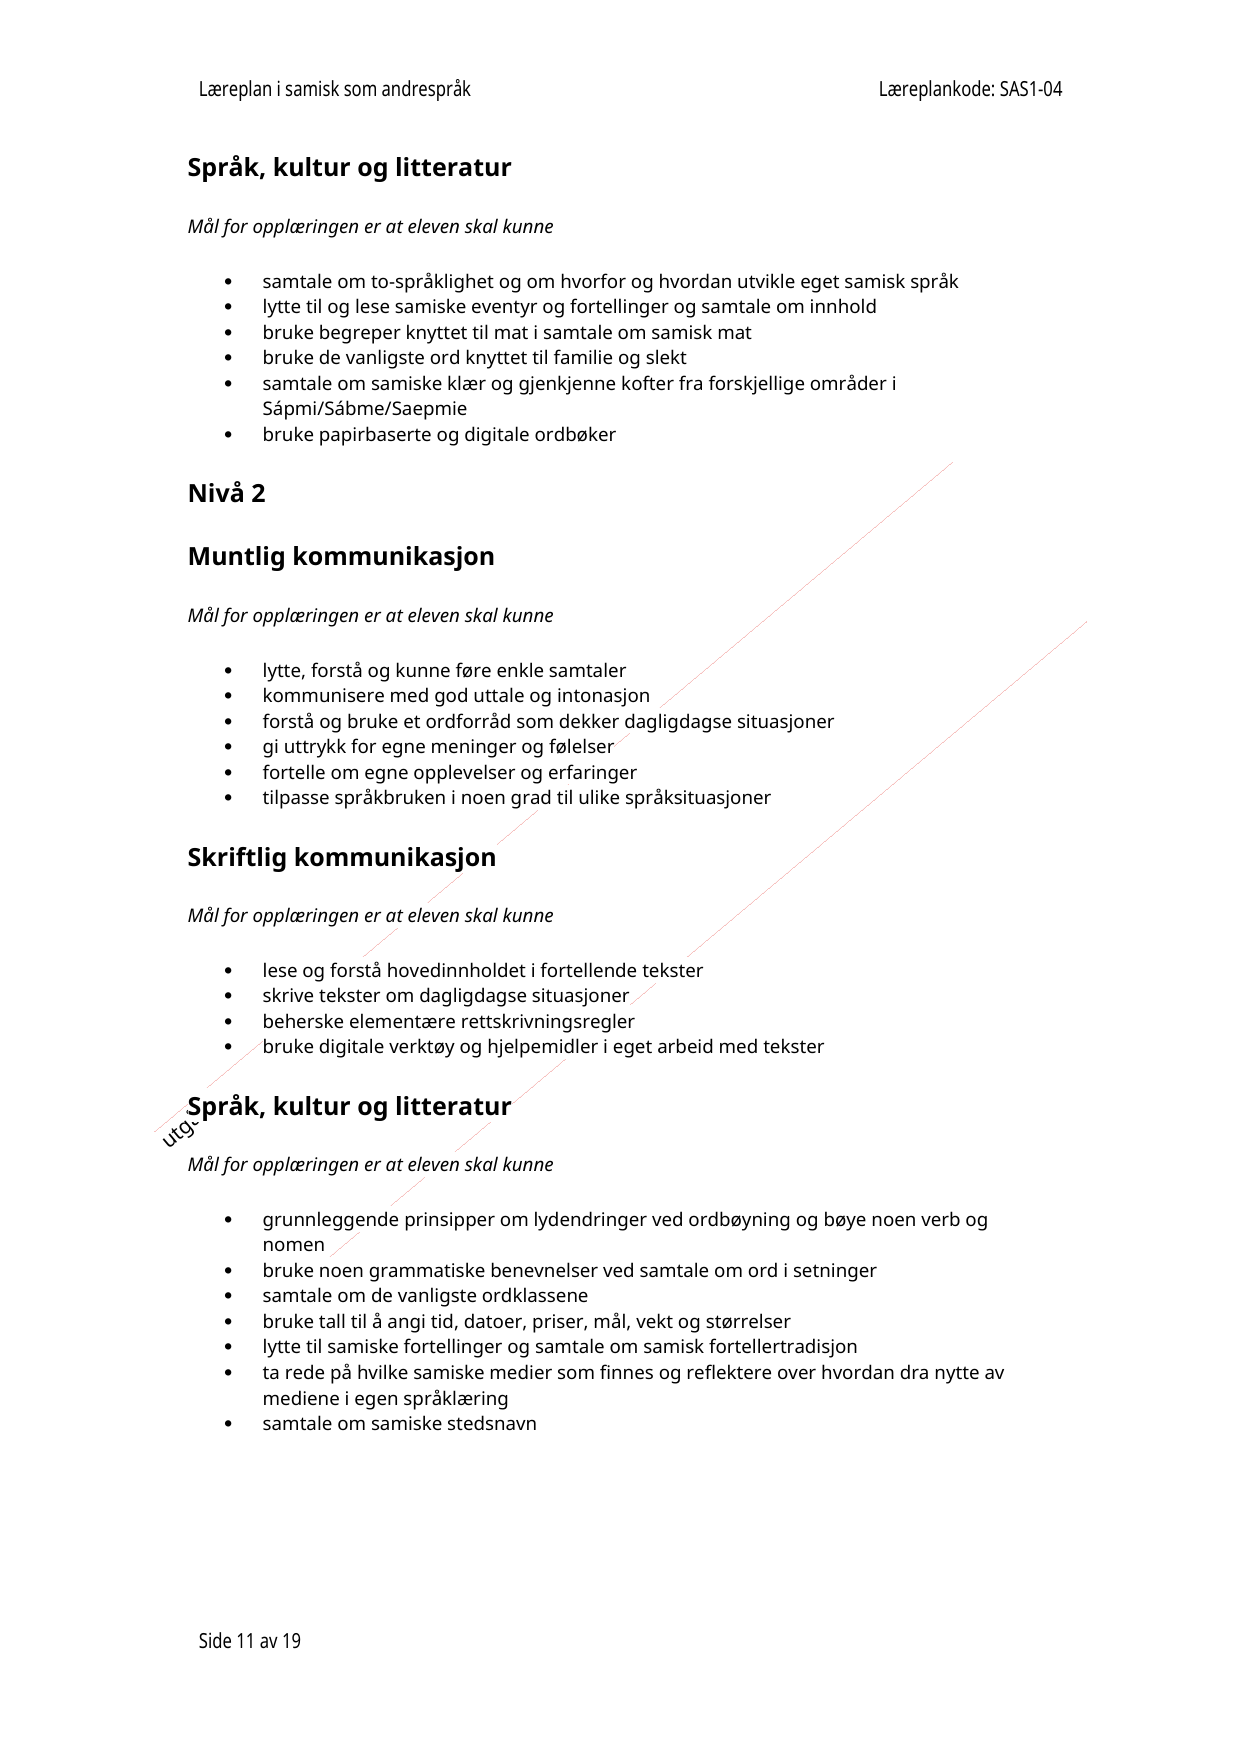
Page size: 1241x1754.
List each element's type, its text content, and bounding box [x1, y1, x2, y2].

list beherske elementære rettskrivningsregler [225, 1008, 263, 1034]
subtitle Språk, kultur og litteratur [512, 150, 1053, 184]
subtitle Muntlig kommunikasjon [822, 539, 1053, 573]
text Mål for opplæringen er at eleven skal kunne [756, 602, 1053, 628]
text Mål for opplæringen er at eleven skal kunne [561, 1152, 1053, 1177]
list lytte til og lese samiske eventyr og fortellinger og samtale om innhold [225, 293, 1053, 319]
text Mål for opplæringen er at eleven skal kunne [561, 213, 1053, 239]
list bruke papirbaserte og digitale ordbøker [225, 421, 263, 447]
list lytte, forstå og kunne føre enkle samtaler [626, 657, 718, 682]
list grunnleggende prinsipper om lydendringer ved ordbøyning og bøye noen verb og nomen [225, 1206, 263, 1257]
list grunnleggende prinsipper om lydendringer ved ordbøyning og bøye noen verb og nomen [331, 1206, 1053, 1257]
list beherske elementære rettskrivningsregler [635, 1008, 1053, 1034]
list ta rede på hvilke samiske medier som finnes og reflektere over hvordan dra nytte av mediene i egen språklæring [514, 1359, 1053, 1410]
list skrive tekster om dagligdagse situasjoner [630, 983, 1053, 1008]
list bruke digitale verktøy og hjelpemidler i eget arbeid med tekster [825, 1034, 1053, 1059]
subtitle Muntlig kommunikasjon [495, 539, 859, 573]
list bruke papirbaserte og digitale ordbøker [616, 421, 1053, 447]
list lytte, forstå og kunne føre enkle samtaler [1016, 657, 1053, 682]
list fortelle om egne opplevelser og erfaringer [895, 759, 1053, 784]
list lytte, forstå og kunne føre enkle samtaler [225, 657, 263, 682]
text Mål for opplæringen er at eleven skal kunne [561, 602, 784, 628]
list skrive tekster om dagligdagse situasjoner [225, 983, 263, 1008]
list samtale om to-språklighet og om hvorfor og hvordan utvikle eget samisk språk [959, 268, 1053, 293]
list forstå og bruke et ordforråd som dekker dagligdagse situasjoner [835, 708, 982, 733]
subtitle Skriftlig kommunikasjon [789, 839, 1053, 873]
list lytte, forstå og kunne føre enkle samtaler [692, 657, 1043, 682]
list samtale om de vanligste ordklassene [588, 1283, 1053, 1308]
list kommunisere med god uttale og intonasjon [225, 682, 689, 708]
list samtale om de vanligste ordklassene [225, 1283, 263, 1308]
list samtale om samiske stedsnavn [225, 1410, 263, 1436]
list bruke begreper knyttet til mat i samtale om samisk mat [752, 319, 1053, 344]
list tilpasse språkbruken i noen grad til ulike språksituasjoner [864, 784, 1053, 810]
text Mål for opplæringen er at eleven skal kunne [429, 902, 751, 928]
list [661, 682, 1013, 708]
subtitle Språk, kultur og litteratur [512, 1088, 1053, 1122]
list bruke noen grammatiske benevnelser ved samtale om ord i setninger [877, 1257, 1053, 1283]
list lese og forstå hovedinnholdet i fortellende tekster [704, 957, 1053, 983]
subtitle Skriftlig kommunikasjon [497, 839, 826, 873]
list fortelle om egne opplevelser og erfaringer [225, 759, 263, 784]
list fortelle om egne opplevelser og erfaringer [637, 759, 921, 784]
list lytte til samiske fortellinger og samtale om samisk fortellertradisjon [858, 1334, 1053, 1359]
list gi uttrykk for egne meninger og følelser [225, 733, 628, 759]
list [985, 682, 1053, 708]
list tilpasse språkbruken i noen grad til ulike språksituasjoner [225, 784, 567, 810]
list forstå og bruke et ordforråd som dekker dagligdagse situasjoner [956, 708, 1053, 733]
list [925, 733, 1053, 759]
list samtale om samiske klær og gjenkjenne kofter fra forskjellige områder i Sápmi/Sábme/Saepmie [467, 370, 1053, 421]
subtitle Nivå 2 [897, 476, 1053, 510]
text Mål for opplæringen er at eleven skal kunne [723, 902, 1053, 928]
list bruke de vanligste ord knyttet til familie og slekt [225, 344, 1053, 370]
list bruke tall til å angi tid, datoer, priser, mål, vekt og størrelser [791, 1308, 1053, 1334]
list tilpasse språkbruken i noen grad til ulike språksituasjoner [569, 784, 891, 810]
list [614, 733, 952, 759]
subtitle Nivå 2 [266, 476, 934, 510]
list samtale om samiske klær og gjenkjenne kofter fra forskjellige områder i Sápmi/Sábme/Saepmie [225, 370, 263, 421]
list samtale om samiske stedsnavn [537, 1410, 1053, 1436]
